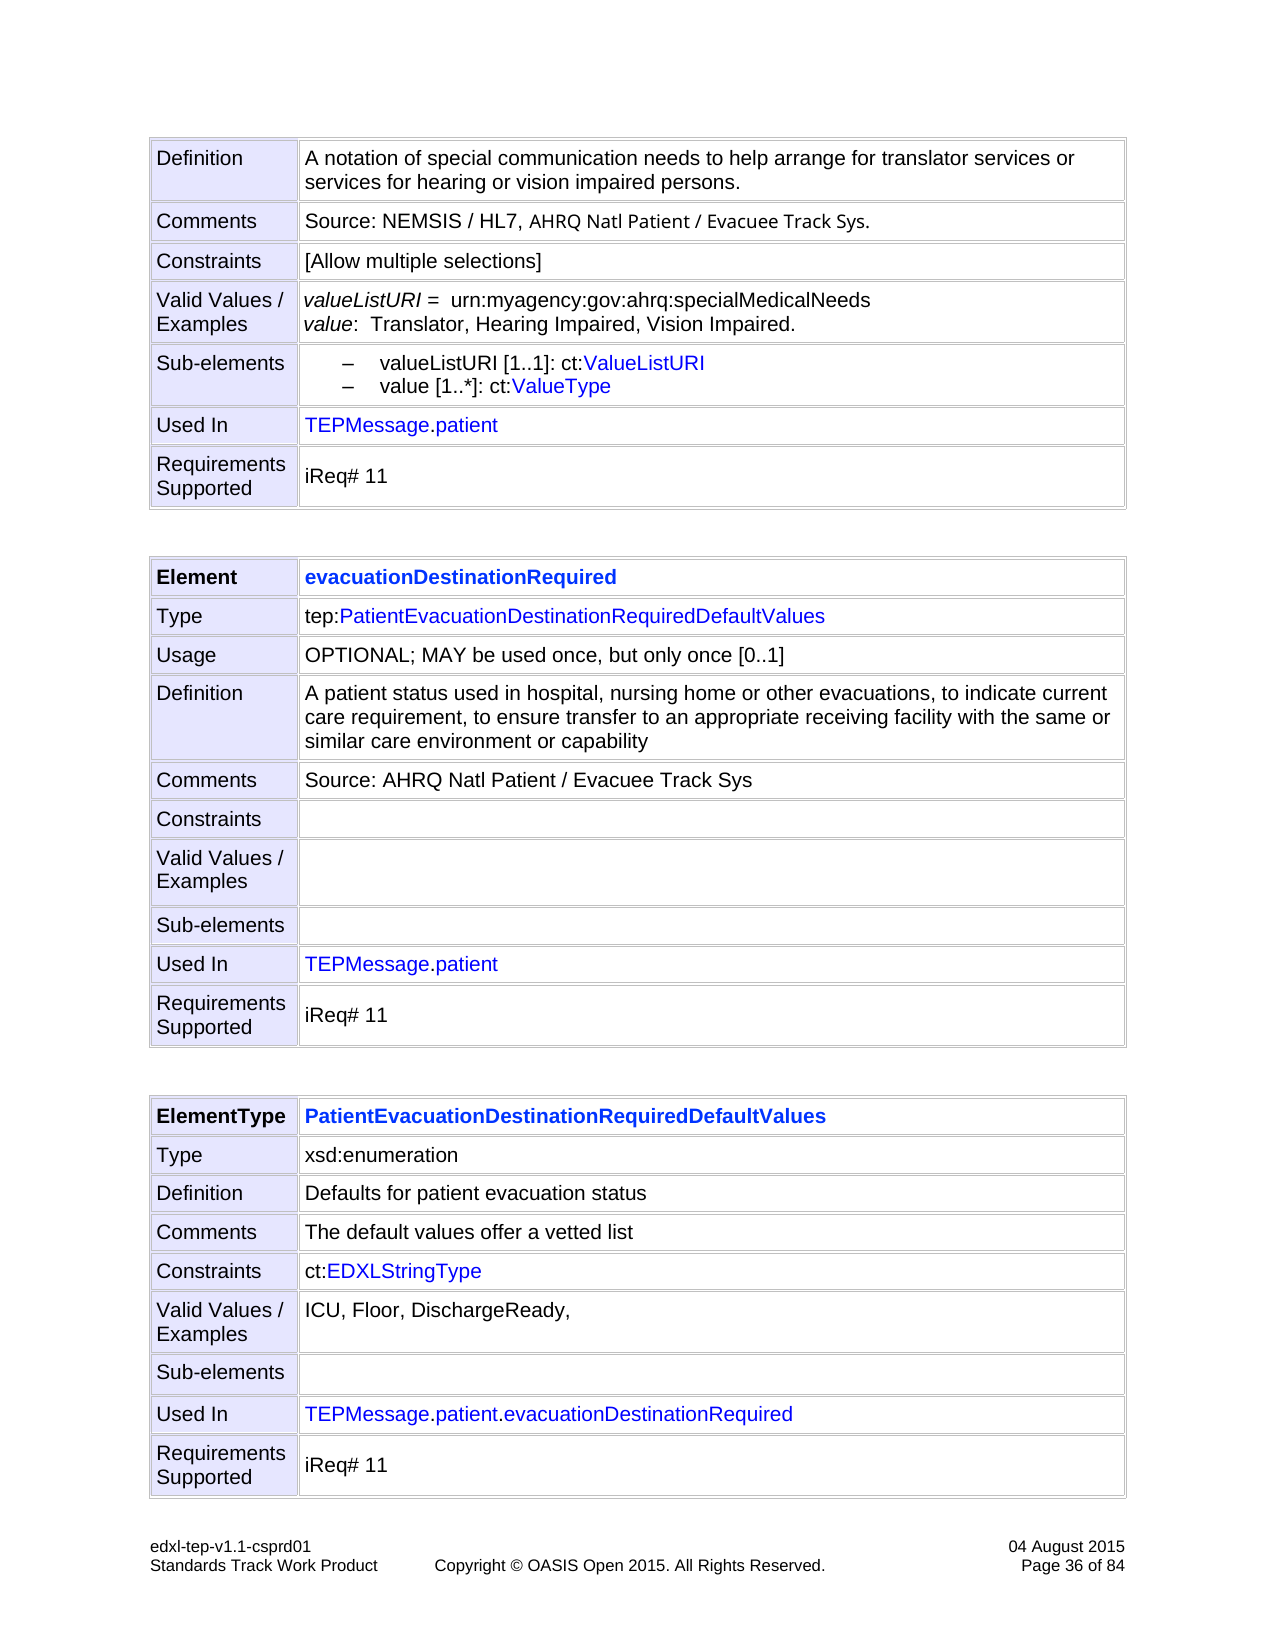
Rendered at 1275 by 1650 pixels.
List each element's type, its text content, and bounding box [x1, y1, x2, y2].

table_cell Type [152, 1137, 297, 1173]
table_cell tep:PatientEvacuationDestinationRequiredDefaultValues [300, 599, 1124, 634]
table_cell OPTIONAL; MAY be used once, but only once [0..1] [300, 637, 1124, 673]
table_cell Valid Values / Examples [152, 282, 297, 342]
table_cell Valid Values / Examples [152, 1292, 297, 1352]
table_cell Requirements Supported [152, 986, 297, 1045]
table_cell Usage [152, 637, 297, 673]
table_cell Valid Values / Examples [152, 840, 297, 905]
table_cell Comments [152, 203, 297, 240]
table_cell iReq# 11 [300, 986, 1124, 1045]
table_cell Constraints [152, 1254, 297, 1289]
table_cell Source: NEMSIS / HL7, AHRQ Natl Patient / Evacuee Track Sys. [300, 203, 1124, 240]
table_cell Source: AHRQ Natl Patient / Evacuee Track Sys [300, 763, 1124, 798]
table_cell Defaults for patient evacuation status [300, 1176, 1124, 1211]
table_cell [300, 908, 1124, 943]
table_cell Requirements Supported [152, 1436, 297, 1495]
table_header evacuationDestinationRequired [300, 560, 1124, 595]
table_cell Requirements Supported [152, 447, 297, 506]
table_cell TEPMessage.patient [300, 947, 1124, 982]
table_cell valueListURI = urn:myagency:gov:ahrq:specialMedicalNeeds value: Translator, Hearing Impaired, Vision Impaired. [300, 282, 1124, 342]
table_cell The default values offer a vetted list [300, 1215, 1124, 1250]
table_cell iReq# 11 [300, 447, 1124, 506]
table_cell Definition [152, 676, 297, 759]
table_cell Used In [152, 1397, 297, 1432]
table_cell Sub-elements [152, 345, 297, 405]
table_header PatientEvacuationDestinationRequiredDefaultValues [300, 1099, 1124, 1134]
table_cell iReq# 11 [300, 1436, 1124, 1495]
table_header ElementType [152, 1099, 297, 1134]
table_cell TEPMessage.patient.evacuationDestinationRequired [300, 1397, 1124, 1432]
table_cell A notation of special communication needs to help arrange for translator services or services for hearing or vision impaired persons. [300, 141, 1124, 200]
table_cell ICU, Floor, DischargeReady, [300, 1292, 1124, 1352]
table_cell [300, 801, 1124, 837]
table_cell ct:EDXLStringType [300, 1254, 1124, 1289]
table_cell valueListURI [1..1]: ct:ValueListURI value [1..*]: ct:ValueType [300, 345, 1124, 405]
table_cell Comments [152, 1215, 297, 1250]
table_cell [300, 1355, 1124, 1394]
table_header Element [152, 560, 297, 595]
table_cell Constraints [152, 801, 297, 837]
table_cell Used In [152, 947, 297, 982]
table_cell [Allow multiple selections] [300, 244, 1124, 279]
table_cell Constraints [152, 244, 297, 279]
table_cell [300, 840, 1124, 905]
table_cell Definition [152, 1176, 297, 1211]
table_cell Type [152, 599, 297, 634]
table_cell TEPMessage.patient [300, 408, 1124, 443]
table_cell Comments [152, 763, 297, 798]
table_cell Definition [152, 141, 297, 200]
table_cell xsd:enumeration [300, 1137, 1124, 1173]
table_cell A patient status used in hospital, nursing home or other evacuations, to indicate current care requirement, to ensure transfer to an appropriate receiving facility with the same or similar care environment or capability [300, 676, 1124, 759]
table_cell Used In [152, 408, 297, 443]
table_cell Sub-elements [152, 908, 297, 943]
table_cell Sub-elements [152, 1355, 297, 1394]
